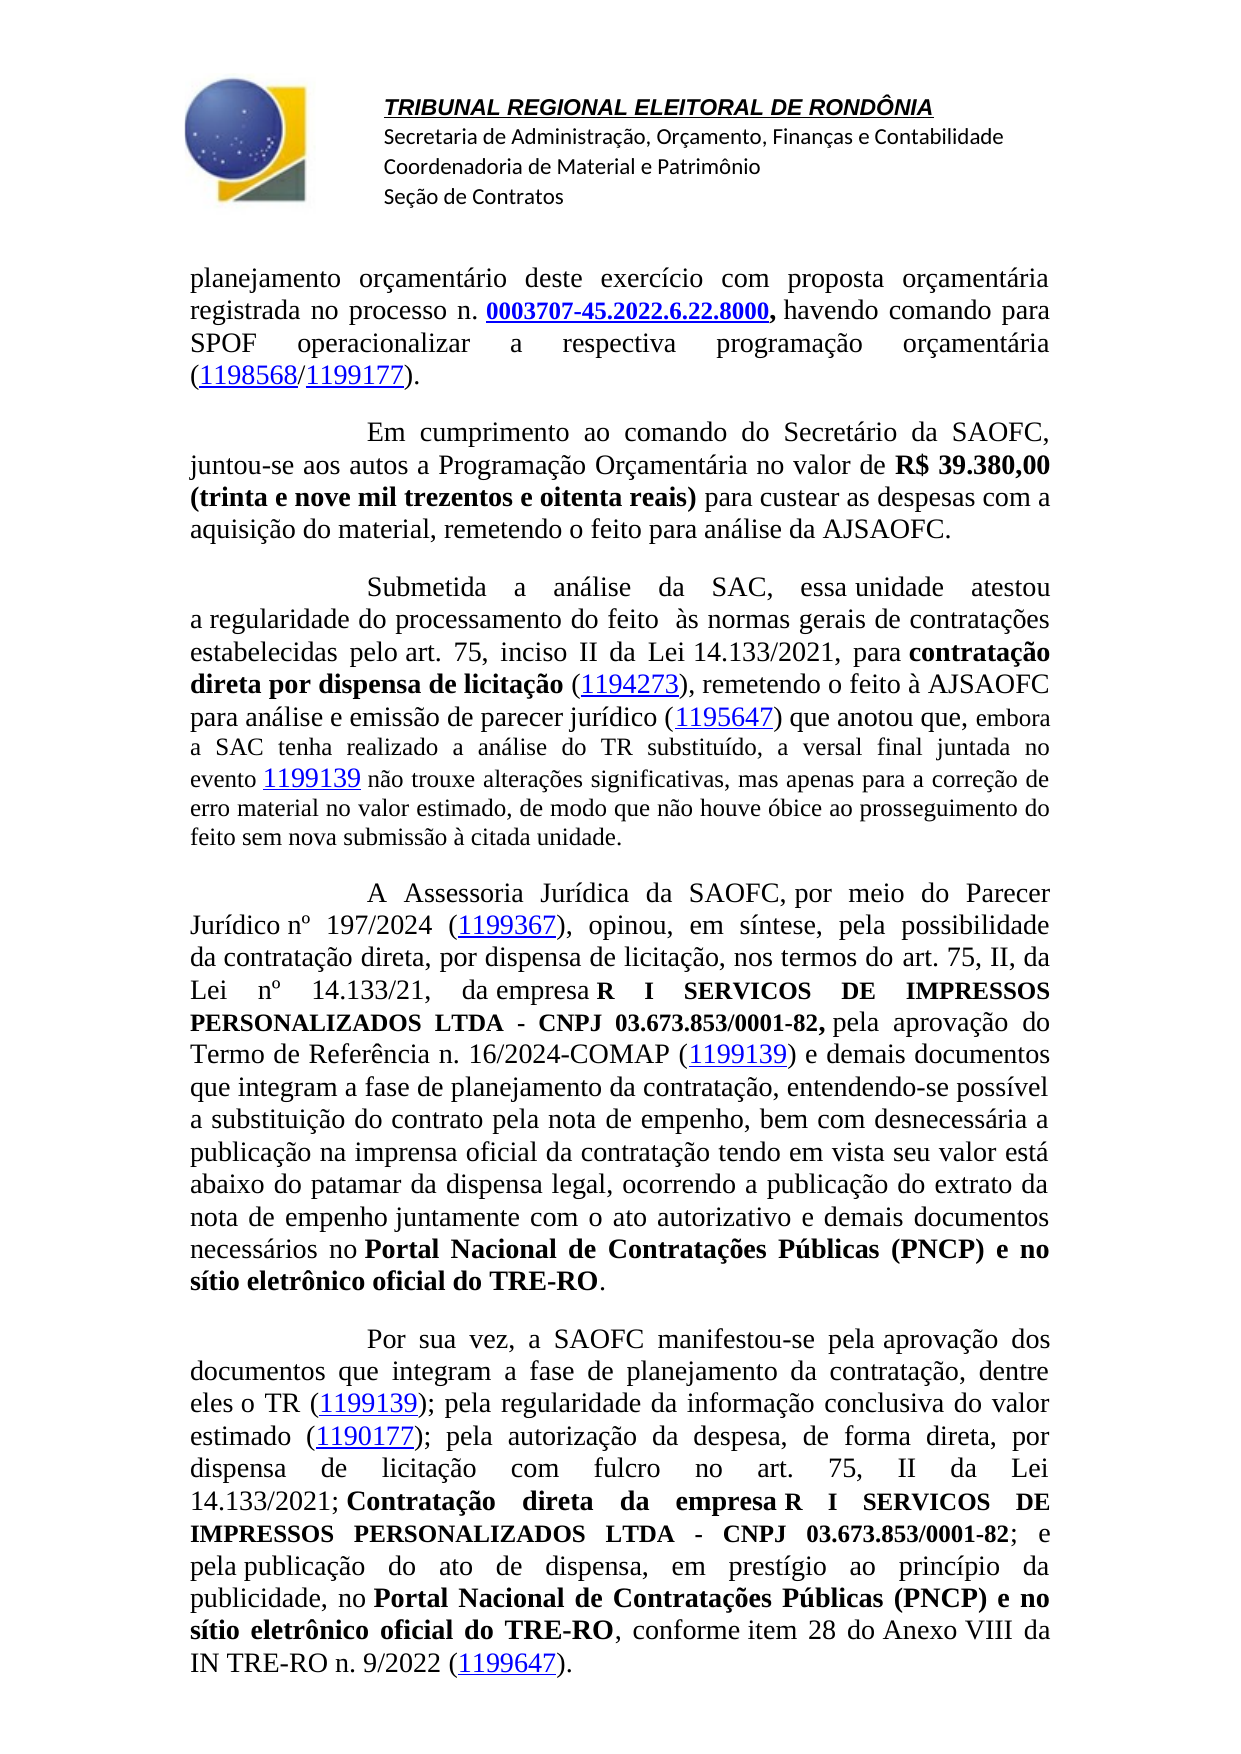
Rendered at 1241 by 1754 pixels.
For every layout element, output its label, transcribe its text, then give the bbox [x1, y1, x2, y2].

text Em cumprimento ao comando do Secretário da SAOFC, juntou-se aos autos a Programação Orçamentária no valor de R$ 39.380,00 (trinta e nove mil trezentos e oitenta reais) para custear as despesas com a aquisição do material, remetendo o feito para análise da AJSAOFC. [190, 415, 1051, 545]
text A Assessoria Jurídica da SAOFC, por meio do Parecer Jurídico nº 197/2024 (1199367), opinou, em síntese, pela possibilidade da contratação direta, por dispensa de licitação, nos termos do art. 75, II, da Lei nº 14.133/21, da empresa R I SERVICOS DE IMPRESSOS PERSONALIZADOS LTDA - CNPJ 03.673.853/0001-82, pela aprovação do Termo de Referência n. 16/2024-COMAP (1199139) e demais documentos que integram a fase de planejamento da contratação, entendendo-se possível a substituição do contrato pela nota de empenho, bem com desnecessária a publicação na imprensa oficial da contratação tendo em vista seu valor está abaixo do patamar da dispensa legal, ocorrendo a publicação do extrato da nota de empenho juntamente com o ato autorizativo e demais documentos necessários no Portal Nacional de Contratações Públicas (PNCP) e no sítio eletrônico oficial do TRE-RO. [190, 876, 1051, 1297]
text Submetida a análise da SAC, essa unidade atestou a regularidade do processamento do feito às normas gerais de contratações estabelecidas pelo art. 75, inciso II da Lei 14.133/2021, para contratação direta por dispensa de licitação (1194273), remetendo o feito à AJSAOFC para análise e emissão de parecer jurídico (1195647) que anotou que, embora a SAC tenha realizado a análise do TR substituído, a versal final juntada no evento 1199139 não trouxe alterações significativas, mas apenas para a correção de erro material no valor estimado, de modo que não houve óbice ao prosseguimento do feito sem nova submissão à citada unidade. [190, 570, 1051, 851]
text planejamento orçamentário deste exercício com proposta orçamentária registrada no processo n. 0003707-45.2022.6.22.8000, havendo comando para SPOF operacionalizar a respectiva programação orçamentária (1198568/1199177). [190, 261, 1051, 390]
text Por sua vez, a SAOFC manifestou-se pela aprovação dos documentos que integram a fase de planejamento da contratação, dentre eles o TR (1199139); pela regularidade da informação conclusiva do valor estimado (1190177); pela autorização da despesa, de forma direta, por dispensa de licitação com fulcro no art. 75, II da Lei 14.133/2021; Contratação direta da empresa R I SERVICOS DE IMPRESSOS PERSONALIZADOS LTDA - CNPJ 03.673.853/0001-82; e pela publicação do ato de dispensa, em prestígio ao princípio da publicidade, no Portal Nacional de Contratações Públicas (PNCP) e no sítio eletrônico oficial do TRE-RO, conforme item 28 do Anexo VIII da IN TRE-RO n. 9/2022 (1199647). [190, 1322, 1051, 1678]
